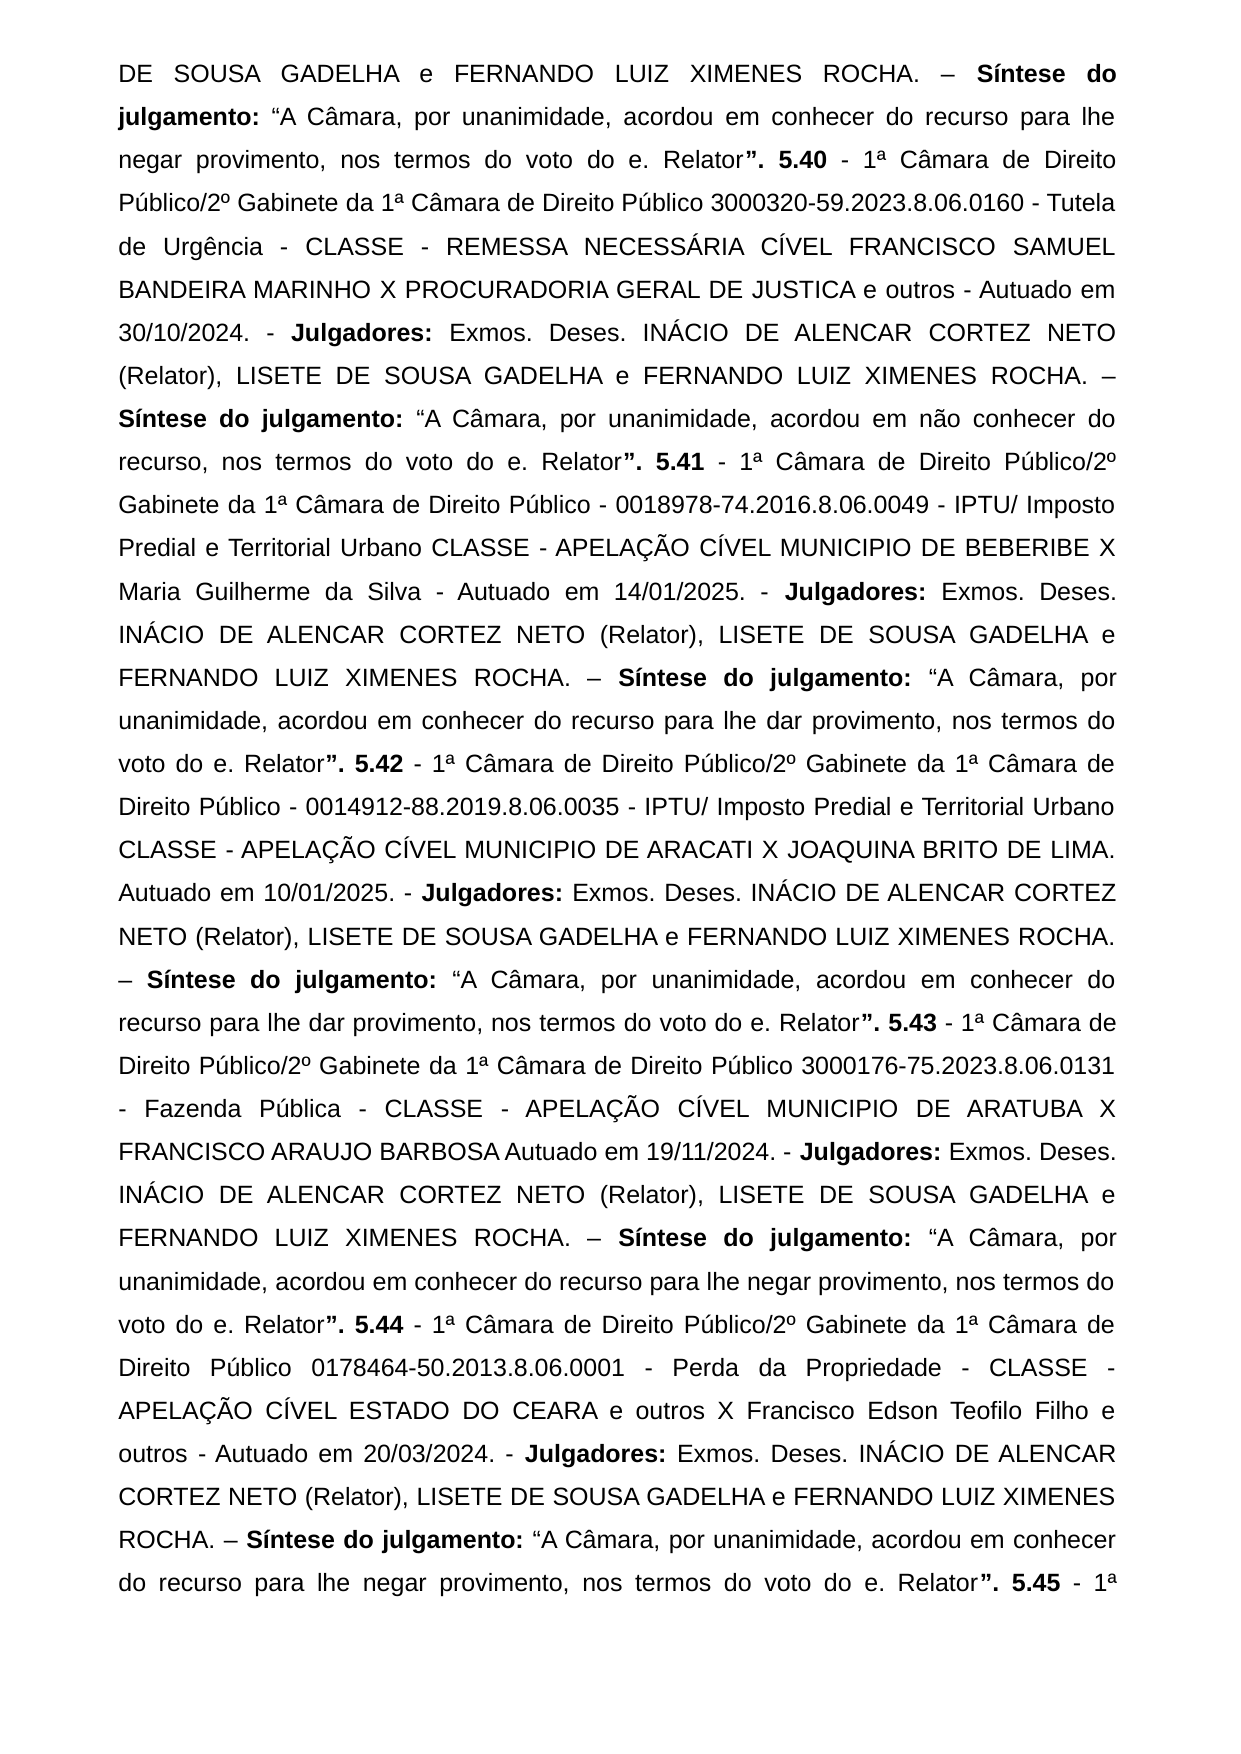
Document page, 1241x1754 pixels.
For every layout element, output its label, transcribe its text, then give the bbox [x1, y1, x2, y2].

text DE SOUSA GADELHA e FERNANDO LUIZ XIMENES ROCHA. – Síntese do julgamento: “A Câmara, por unanimidade, acordou em conhecer do recurso para lhe negar provimento, nos termos do voto do e. Relator”. 5.40 - 1ª Câmara de Direito Público/2º Gabinete da 1ª Câmara de Direito Público 3000320-59.2023.8.06.0160 - Tutela de Urgência - CLASSE - REMESSA NECESSÁRIA CÍVEL FRANCISCO SAMUEL BANDEIRA MARINHO X PROCURADORIA GERAL DE JUSTICA e outros - Autuado em 30/10/2024. - Julgadores: Exmos. Deses. INÁCIO DE ALENCAR CORTEZ NETO (Relator), LISETE DE SOUSA GADELHA e FERNANDO LUIZ XIMENES ROCHA. – Síntese do julgamento: “A Câmara, por unanimidade, acordou em não conhecer do recurso, nos termos do voto do e. Relator”. 5.41 - 1ª Câmara de Direito Público/2º Gabinete da 1ª Câmara de Direito Público - 0018978-74.2016.8.06.0049 - IPTU/ Imposto Predial e Territorial Urbano CLASSE - APELAÇÃO CÍVEL MUNICIPIO DE BEBERIBE X Maria Guilherme da Silva - Autuado em 14/01/2025. - Julgadores: Exmos. Deses. INÁCIO DE ALENCAR CORTEZ NETO (Relator), LISETE DE SOUSA GADELHA e FERNANDO LUIZ XIMENES ROCHA. – Síntese do julgamento: “A Câmara, por unanimidade, acordou em conhecer do recurso para lhe dar provimento, nos termos do voto do e. Relator”. 5.42 - 1ª Câmara de Direito Público/2º Gabinete da 1ª Câmara de Direito Público - 0014912-88.2019.8.06.0035 - IPTU/ Imposto Predial e Territorial Urbano CLASSE - APELAÇÃO CÍVEL MUNICIPIO DE ARACATI X JOAQUINA BRITO DE LIMA. Autuado em 10/01/2025. - Julgadores: Exmos. Deses. INÁCIO DE ALENCAR CORTEZ NETO (Relator), LISETE DE SOUSA GADELHA e FERNANDO LUIZ XIMENES ROCHA. – Síntese do julgamento: “A Câmara, por unanimidade, acordou em conhecer do recurso para lhe dar provimento, nos termos do voto do e. Relator”. 5.43 - 1ª Câmara de Direito Público/2º Gabinete da 1ª Câmara de Direito Público 3000176-75.2023.8.06.0131 - Fazenda Pública - CLASSE - APELAÇÃO CÍVEL MUNICIPIO DE ARATUBA X FRANCISCO ARAUJO BARBOSA Autuado em 19/11/2024. - Julgadores: Exmos. Deses. INÁCIO DE ALENCAR CORTEZ NETO (Relator), LISETE DE SOUSA GADELHA e FERNANDO LUIZ XIMENES ROCHA. – Síntese do julgamento: “A Câmara, por unanimidade, acordou em conhecer do recurso para lhe negar provimento, nos termos do voto do e. Relator”. 5.44 - 1ª Câmara de Direito Público/2º Gabinete da 1ª Câmara de Direito Público 0178464-50.2013.8.06.0001 - Perda da Propriedade - CLASSE - APELAÇÃO CÍVEL ESTADO DO CEARA e outros X Francisco Edson Teofilo Filho e outros - Autuado em 20/03/2024. - Julgadores: Exmos. Deses. INÁCIO DE ALENCAR CORTEZ NETO (Relator), LISETE DE SOUSA GADELHA e FERNANDO LUIZ XIMENES ROCHA. – Síntese do julgamento: “A Câmara, por unanimidade, acordou em conhecer do recurso para lhe negar provimento, nos termos do voto do e. Relator”. 5.45 - 1ª [118, 59, 1117, 1597]
